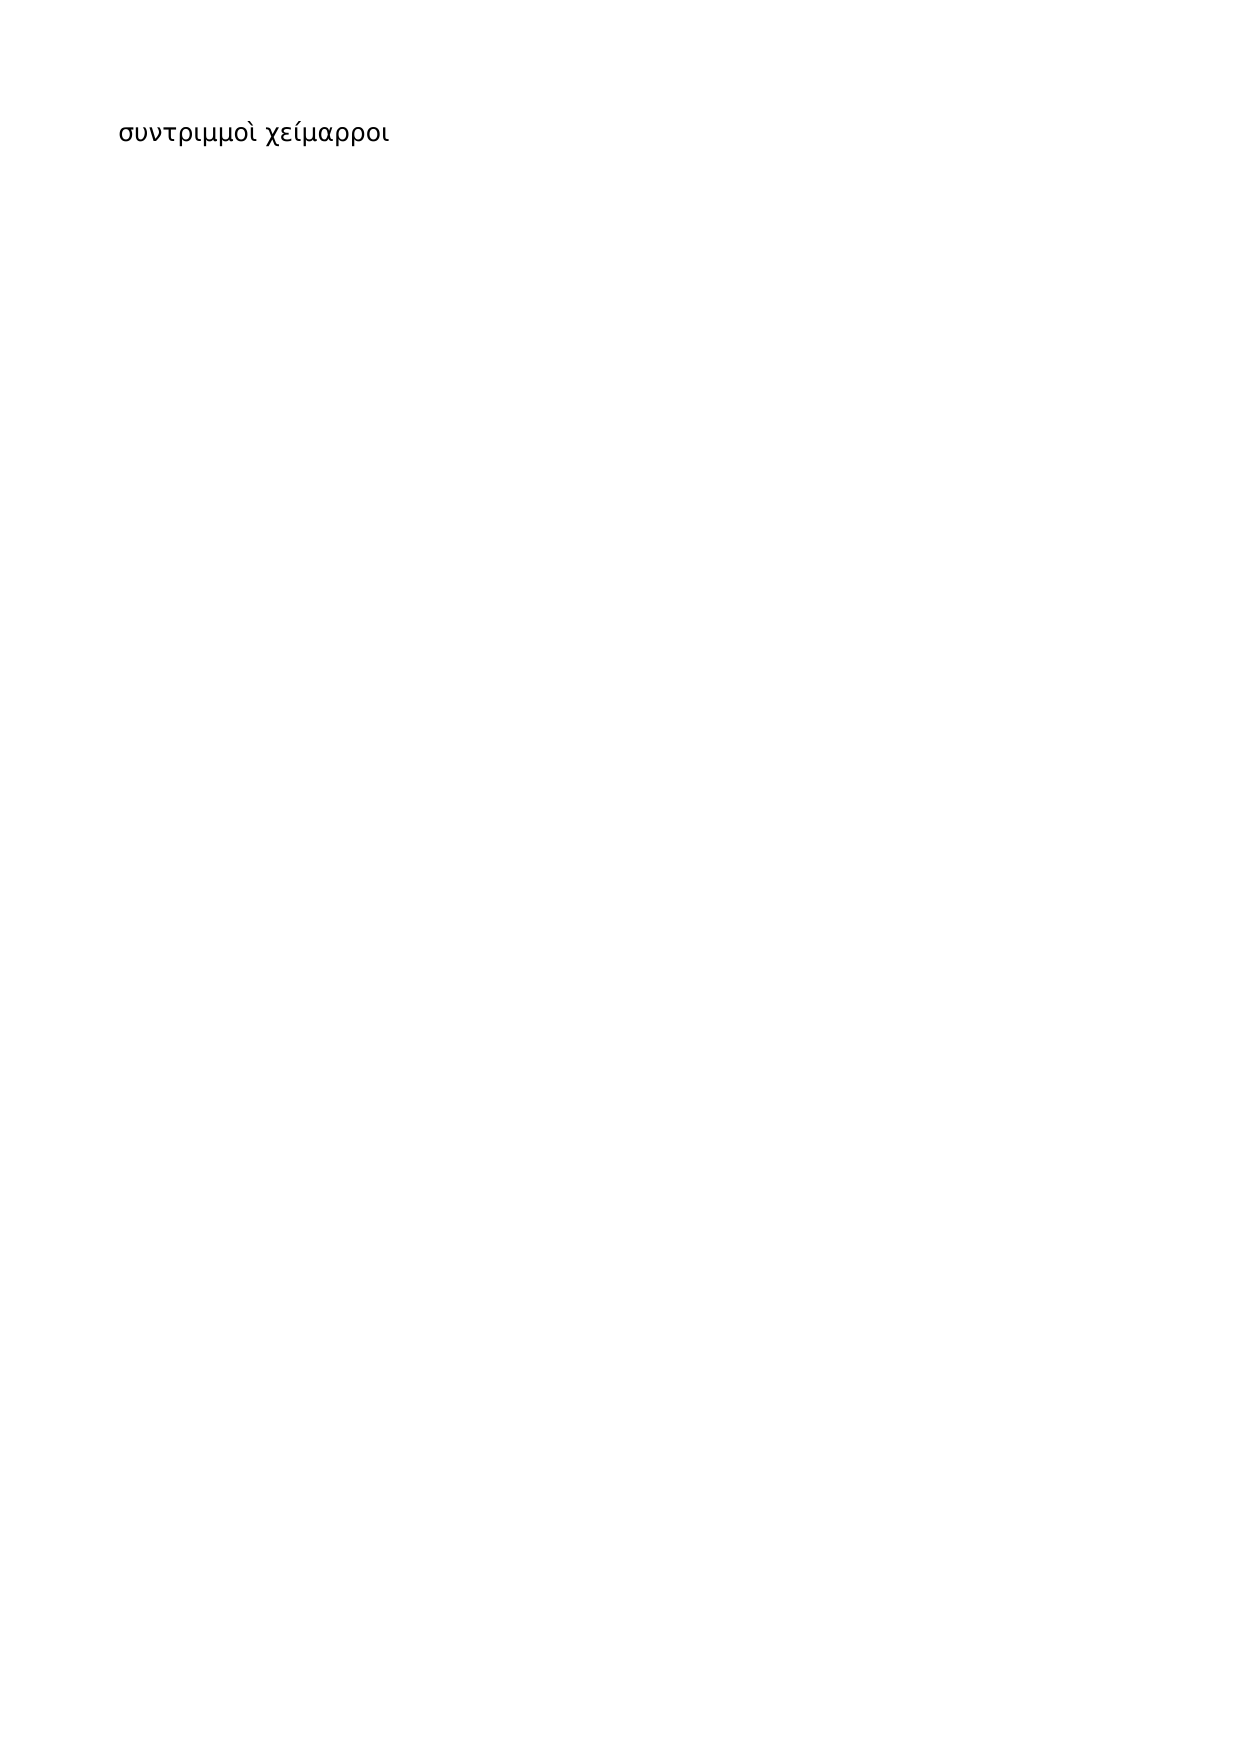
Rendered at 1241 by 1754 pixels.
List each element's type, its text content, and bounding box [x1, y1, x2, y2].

text συντριμμοὶ χείμαρροι [118, 118, 1122, 147]
